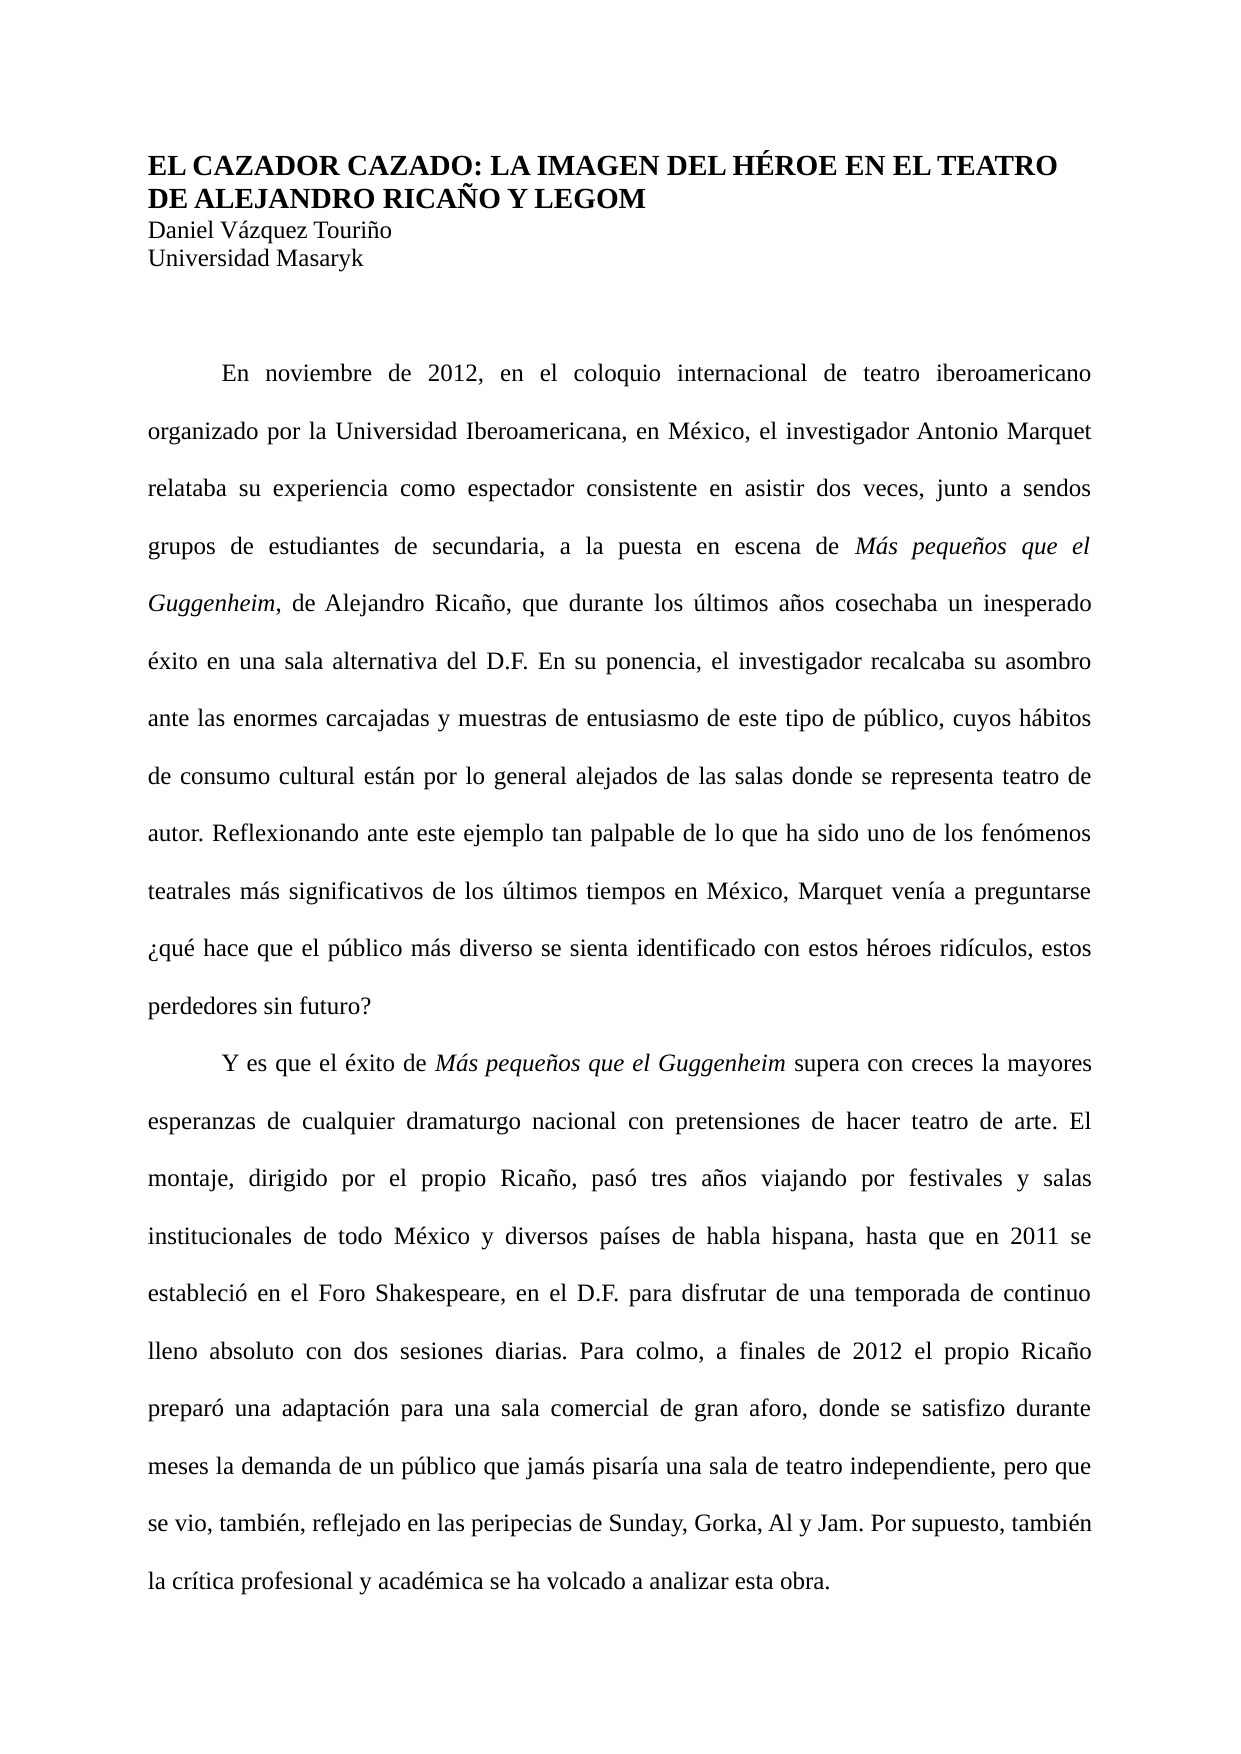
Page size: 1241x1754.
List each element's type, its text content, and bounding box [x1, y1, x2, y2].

text Daniel Vázquez Touriño [148, 215, 1093, 243]
text En noviembre de 2012, en el coloquio internacional de teatro iberoamericano organizado por la Universidad Iberoamericana, en México, el investigador Antonio Marquet relataba su experiencia como espectador consistente en asistir dos veces, junto a sendos grupos de estudiantes de secundaria, a la puesta en escena de Más pequeños que el Guggenheim, de Alejandro Ricaño, que durante los últimos años cosechaba un inesperado éxito en una sala alternativa del D.F. En su ponencia, el investigador recalcaba su asombro ante las enormes carcajadas y muestras de entusiasmo de este tipo de público, cuyos hábitos de consumo cultural están por lo general alejados de las salas donde se representa teatro de autor. Reflexionando ante este ejemplo tan palpable de lo que ha sido uno de los fenómenos teatrales más significativos de los últimos tiempos en México, Marquet venía a preguntarse ¿qué hace que el público más diverso se sienta identificado con estos héroes ridículos, estos perdedores sin futuro? [148, 358, 1093, 1020]
text Y es que el éxito de Más pequeños que el Guggenheim supera con creces la mayores esperanzas de cualquier dramaturgo nacional con pretensiones de hacer teatro de arte. El montaje, dirigido por el propio Ricaño, pasó tres años viajando por festivales y salas institucionales de todo México y diversos países de habla hispana, hasta que en 2011 se estableció en el Foro Shakespeare, en el D.F. para disfrutar de una temporada de continuo lleno absoluto con dos sesiones diarias. Para colmo, a finales de 2012 el propio Ricaño preparó una adaptación para una sala comercial de gran aforo, donde se satisfizo durante meses la demanda de un público que jamás pisaría una sala de teatro independiente, pero que se vio, también, reflejado en las peripecias de Sunday, Gorka, Al y Jam. Por supuesto, también la crítica profesional y académica se ha volcado a analizar esta obra. [148, 1048, 1093, 1595]
text Universidad Masaryk [148, 243, 1093, 272]
text EL CAZADOR CAZADO: LA IMAGEN DEL HÉROE EN EL TEATRO DE ALEJANDRO RICAÑO Y LEGOM [148, 148, 1093, 215]
